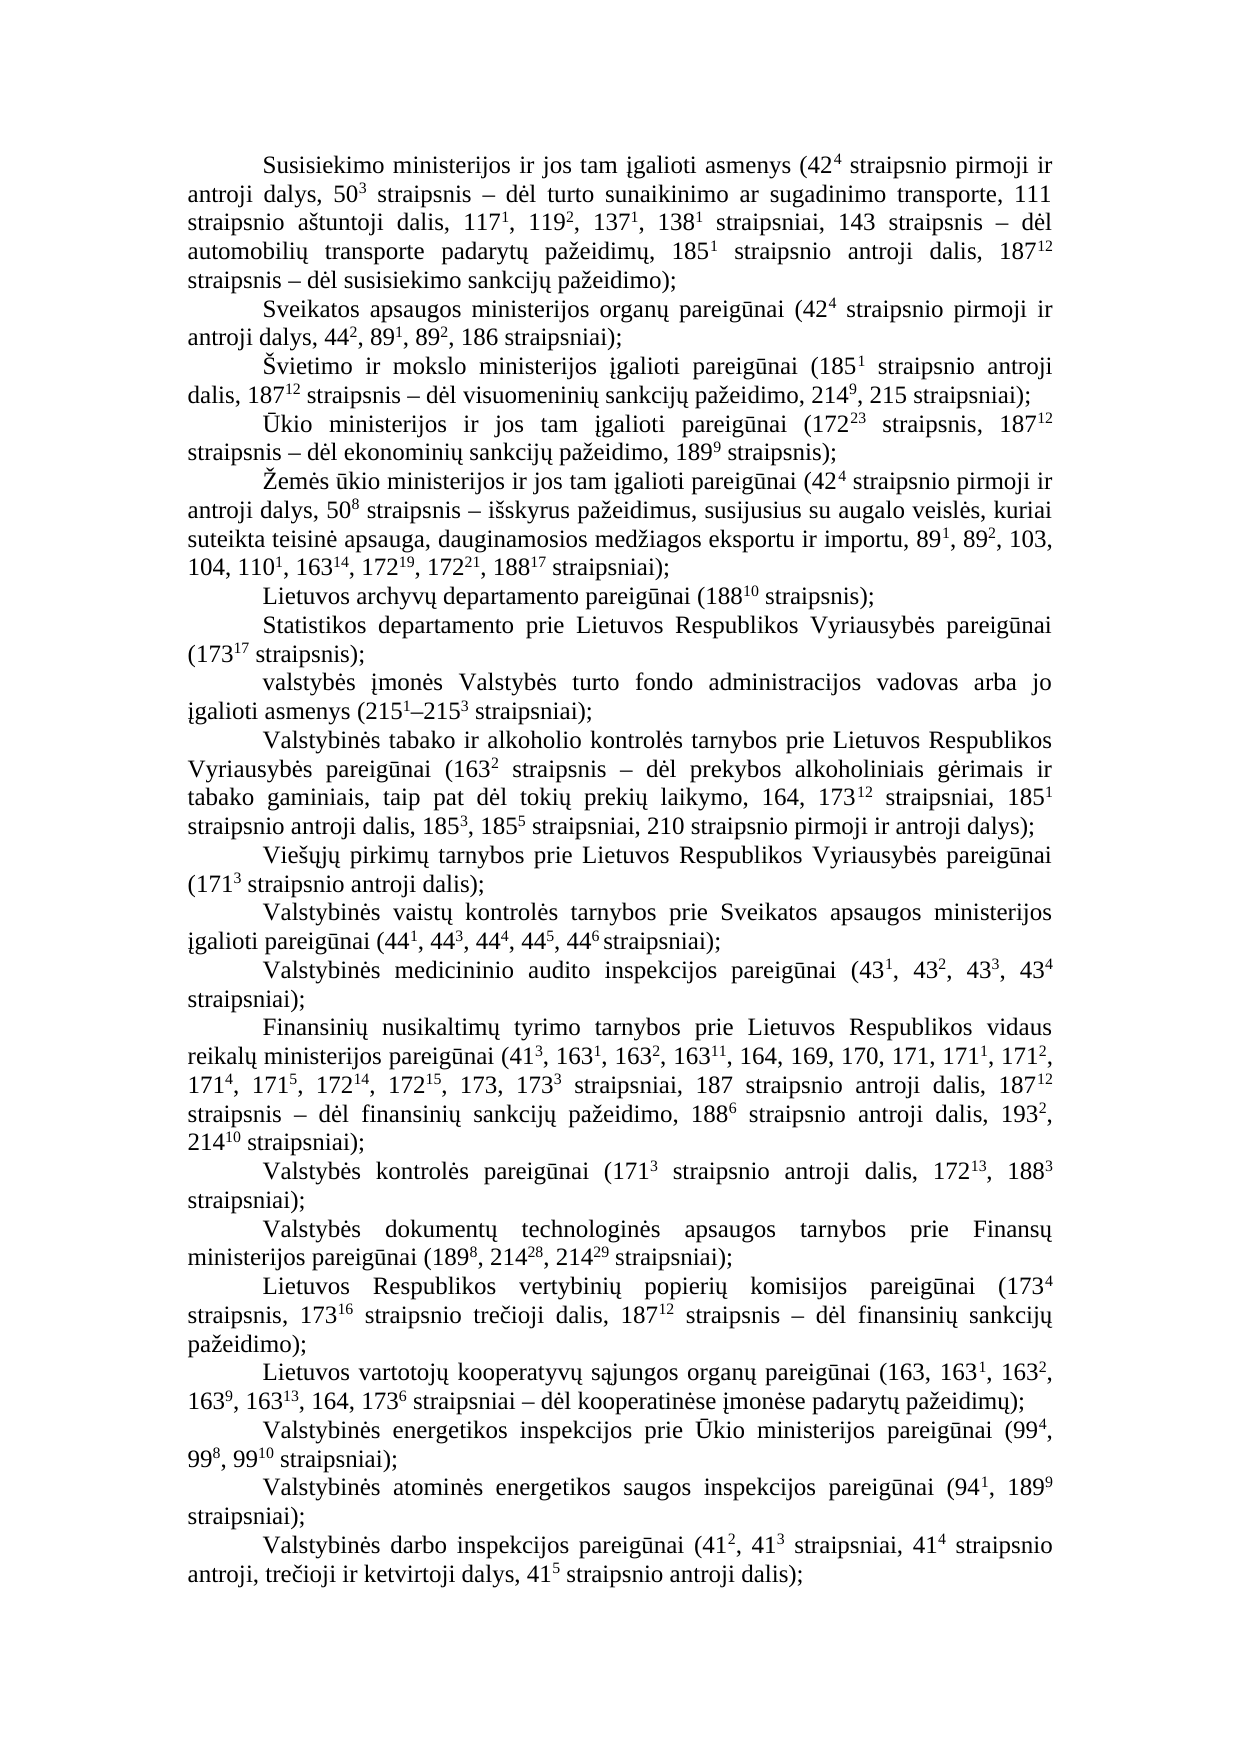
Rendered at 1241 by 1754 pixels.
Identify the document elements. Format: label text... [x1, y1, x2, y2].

text Žemės ūkio ministerijos ir jos tam įgalioti pareigūnai (424 straipsnio pirmoji ir antroji dalys, 508 straipsnis – išskyrus pažeidimus, susijusius su augalo veislės, kuriai suteikta teisinė apsauga, dauginamosios medžiagos eksportu ir importu, 891, 892, 103, 104, 1101, 16314, 17219, 17221, 18817 straipsniai); [187, 466, 1053, 581]
text Valstybinės darbo inspekcijos pareigūnai (412, 413 straipsniai, 414 straipsnio antroji, trečioji ir ketvirtoji dalys, 415 straipsnio antroji dalis); [187, 1530, 1053, 1587]
text Statistikos departamento prie Lietuvos Respublikos Vyriausybės pareigūnai (17317 straipsnis); [187, 610, 1053, 667]
text Valstybinės energetikos inspekcijos prie Ūkio ministerijos pareigūnai (994, 998, 9910 straipsniai); [187, 1415, 1053, 1472]
text Valstybės dokumentų technologinės apsaugos tarnybos prie Finansų ministerijos pareigūnai (1898, 21428, 21429 straipsniai); [187, 1214, 1053, 1271]
text Lietuvos archyvų departamento pareigūnai (18810 straipsnis); [187, 581, 1053, 610]
text Švietimo ir mokslo ministerijos įgalioti pareigūnai (1851 straipsnio antroji dalis, 18712 straipsnis – dėl visuomeninių sankcijų pažeidimo, 2149, 215 straipsniai); [187, 351, 1053, 409]
text Valstybinės tabako ir alkoholio kontrolės tarnybos prie Lietuvos Respublikos Vyriausybės pareigūnai (1632 straipsnis – dėl prekybos alkoholiniais gėrimais ir tabako gaminiais, taip pat dėl tokių prekių laikymo, 164, 17312 straipsniai, 1851 straipsnio antroji dalis, 1853, 1855 straipsniai, 210 straipsnio pirmoji ir antroji dalys); [187, 725, 1053, 840]
text Valstybinės medicininio audito inspekcijos pareigūnai (431, 432, 433, 434 straipsniai); [187, 955, 1053, 1012]
text Viešųjų pirkimų tarnybos prie Lietuvos Respublikos Vyriausybės pareigūnai (1713 straipsnio antroji dalis); [187, 840, 1053, 897]
text Lietuvos vartotojų kooperatyvų sąjungos organų pareigūnai (163, 1631, 1632, 1639, 16313, 164, 1736 straipsniai – dėl kooperatinėse įmonėse padarytų pažeidimų); [187, 1357, 1053, 1415]
text valstybės įmonės Valstybės turto fondo administracijos vadovas arba jo įgalioti asmenys (2151–2153 straipsniai); [187, 667, 1053, 725]
text Valstybinės vaistų kontrolės tarnybos prie Sveikatos apsaugos ministerijos įgalioti pareigūnai (441, 443, 444, 445, 446 straipsniai); [187, 897, 1053, 955]
text Valstybės kontrolės pareigūnai (1713 straipsnio antroji dalis, 17213, 1883 straipsniai); [187, 1156, 1053, 1214]
text Ūkio ministerijos ir jos tam įgalioti pareigūnai (17223 straipsnis, 18712 straipsnis – dėl ekonominių sankcijų pažeidimo, 1899 straipsnis); [187, 409, 1053, 466]
text Susisiekimo ministerijos ir jos tam įgalioti asmenys (424 straipsnio pirmoji ir antroji dalys, 503 straipsnis – dėl turto sunaikinimo ar sugadinimo transporte, 111 straipsnio aštuntoji dalis, 1171, 1192, 1371, 1381 straipsniai, 143 straipsnis – dėl automobilių transporte padarytų pažeidimų, 1851 straipsnio antroji dalis, 18712 straipsnis – dėl susisiekimo sankcijų pažeidimo); [187, 150, 1053, 294]
text Lietuvos Respublikos vertybinių popierių komisijos pareigūnai (1734 straipsnis, 17316 straipsnio trečioji dalis, 18712 straipsnis – dėl finansinių sankcijų pažeidimo); [187, 1271, 1053, 1357]
text Sveikatos apsaugos ministerijos organų pareigūnai (424 straipsnio pirmoji ir antroji dalys, 442, 891, 892, 186 straipsniai); [187, 294, 1053, 351]
text Valstybinės atominės energetikos saugos inspekcijos pareigūnai (941, 1899 straipsniai); [187, 1472, 1053, 1530]
text Finansinių nusikaltimų tyrimo tarnybos prie Lietuvos Respublikos vidaus reikalų ministerijos pareigūnai (413, 1631, 1632, 16311, 164, 169, 170, 171, 1711, 1712, 1714, 1715, 17214, 17215, 173, 1733 straipsniai, 187 straipsnio antroji dalis, 18712 straipsnis – dėl finansinių sankcijų pažeidimo, 1886 straipsnio antroji dalis, 1932, 21410 straipsniai); [187, 1012, 1053, 1156]
